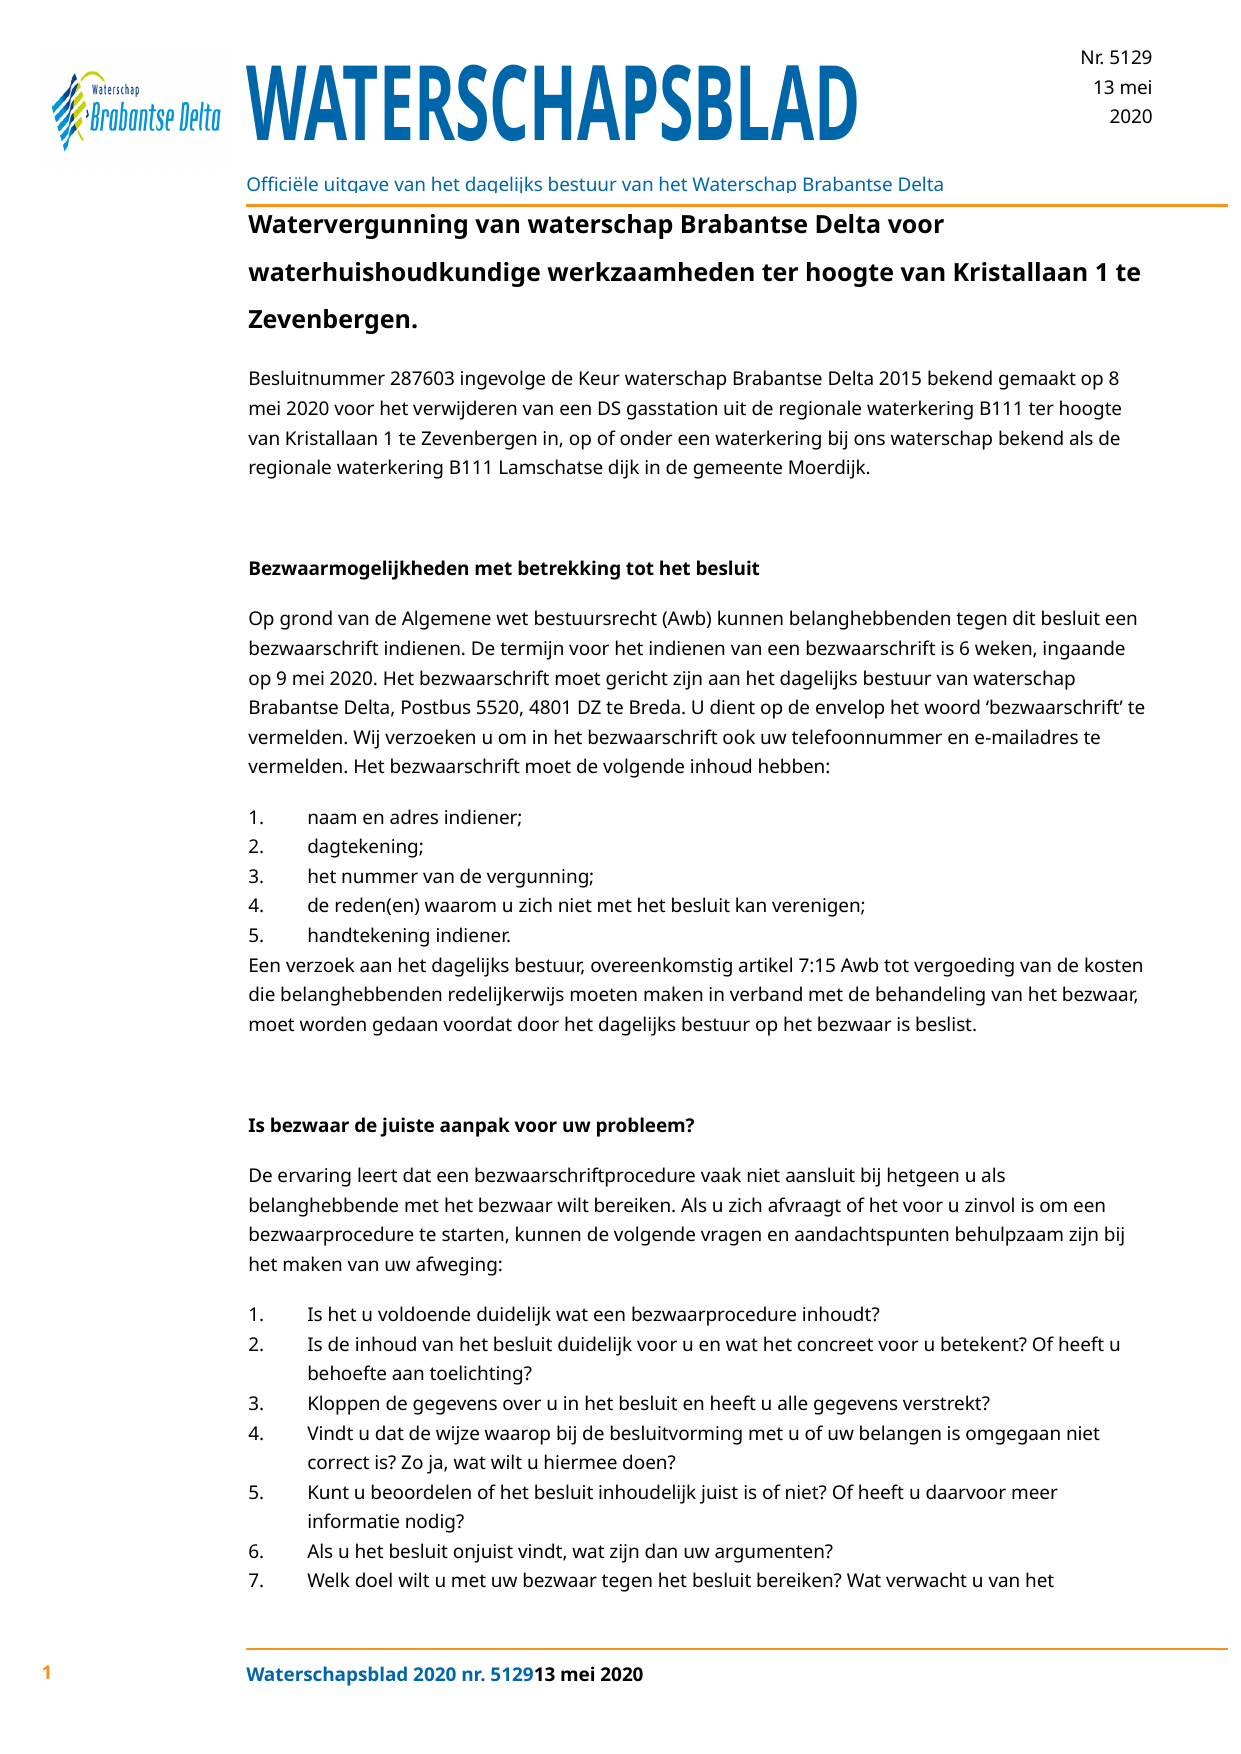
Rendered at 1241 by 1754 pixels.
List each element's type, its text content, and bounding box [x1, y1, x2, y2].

text Watervergunning van waterschap Brabantse Delta voor waterhuishoudkundige werkzaamheden ter hoogte van Kristallaan 1 te Zevenbergen. [248, 207, 1152, 336]
list dagtekening; [248, 833, 1152, 859]
list Kloppen de gegevens over u in het besluit en heeft u alle gegevens verstrekt? [248, 1390, 1152, 1416]
text Een verzoek aan het dagelijks bestuur, overeenkomstig artikel 7:15 Awb tot vergoeding van de kosten die belanghebbenden redelijkerwijs moeten maken in verband met de behandeling van het bezwaar, moet worden gedaan voordat door het dagelijks bestuur op het bezwaar is beslist. [248, 952, 1152, 1037]
text Bezwaarmogelijkheden met betrekking tot het besluit [248, 555, 1152, 581]
list naam en adres indiener; [248, 804, 1152, 829]
list Kunt u beoordelen of het besluit inhoudelijk juist is of niet? Of heeft u daarvoor meer informatie nodig? [248, 1479, 1152, 1534]
list het nummer van de vergunning; [248, 863, 1152, 889]
list Als u het besluit onjuist vindt, wat zijn dan uw argumenten? [248, 1538, 1152, 1564]
list Vindt u dat de wijze waarop bij de besluitvorming met u of uw belangen is omgegaan niet correct is? Zo ja, wat wilt u hiermee doen? [248, 1420, 1152, 1475]
picture [41, 47, 231, 172]
text Besluitnummer 287603 ingevolge de Keur waterschap Brabantse Delta 2015 bekend gemaakt op 8 mei 2020 voor het verwijderen van een DS gasstation uit de regionale waterkering B111 ter hoogte van Kristallaan 1 te Zevenbergen in, op of onder een waterkering bij ons waterschap bekend als de regionale waterkering B111 Lamschatse dijk in de gemeente Moerdijk. [248, 366, 1152, 480]
text Op grond van de Algemene wet bestuursrecht (Awb) kunnen belanghebbenden tegen dit besluit een bezwaarschrift indienen. De termijn voor het indienen van een bezwaarschrift is 6 weken, ingaande op 9 mei 2020. Het bezwaarschrift moet gericht zijn aan het dagelijks bestuur van waterschap Brabantse Delta, Postbus 5520, 4801 DZ te Breda. U dient op de envelop het woord ‘bezwaarschrift’ te vermelden. Wij verzoeken u om in het bezwaarschrift ook uw telefoonnummer en e‑mailadres te vermelden. Het bezwaarschrift moet de volgende inhoud hebben: [248, 606, 1152, 779]
list Is het u voldoende duidelijk wat een bezwaarprocedure inhoudt? [248, 1301, 1152, 1327]
list handtekening indiener. [248, 922, 1152, 948]
list Is de inhoud van het besluit duidelijk voor u en wat het concreet voor u betekent? Of heeft u behoefte aan toelichting? [248, 1331, 1152, 1386]
text De ervaring leert dat een bezwaarschriftprocedure vaak niet aansluit bij hetgeen u als belanghebbende met het bezwaar wilt bereiken. Als u zich afvraagt of het voor u zinvol is om een bezwaarprocedure te starten, kunnen de volgende vragen en aandachtspunten behulpzaam zijn bij het maken van uw afweging: [248, 1162, 1152, 1277]
text Is bezwaar de juiste aanpak voor uw probleem? [248, 1112, 1152, 1137]
list Welk doel wilt u met uw bezwaar tegen het besluit bereiken? Wat verwacht u van het [248, 1568, 1152, 1593]
list de reden(en) waarom u zich niet met het besluit kan verenigen; [248, 893, 1152, 918]
